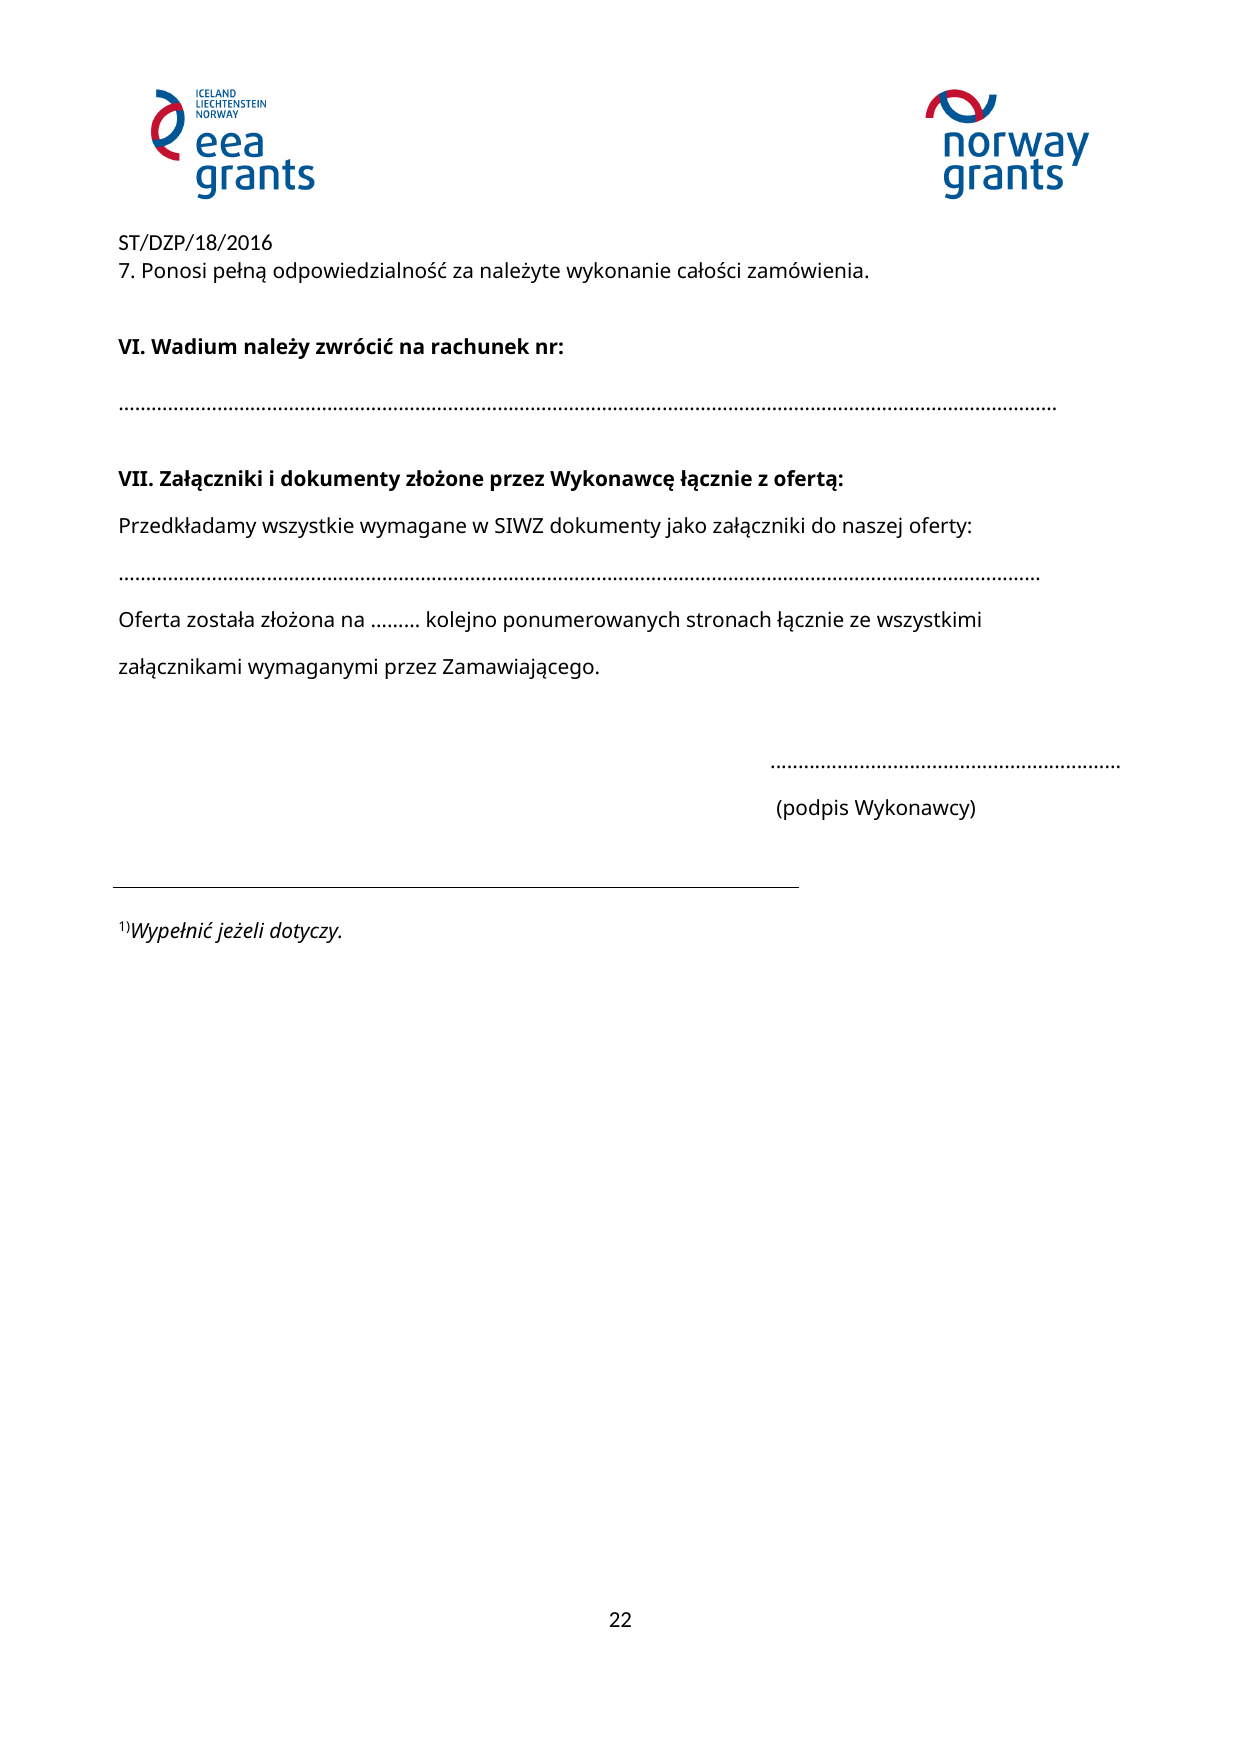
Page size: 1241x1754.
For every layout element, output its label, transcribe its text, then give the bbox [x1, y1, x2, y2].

text ……………………………………………………………………………………………………………………………………………………… [118, 388, 1122, 417]
text (podpis Wykonawcy) [760, 793, 1122, 822]
text VII. Załączniki i dokumenty złożone przez Wykonawcę łącznie z ofertą: [118, 464, 1122, 492]
text VI. Wadium należy zwrócić na rachunek nr: [118, 332, 1122, 388]
text ............................................................... [118, 746, 1122, 775]
text …………………………………………………………………………………………………………………………………………………… [118, 558, 1122, 586]
text Oferta została złożona na ……… kolejno ponumerowanych stronach łącznie ze wszystkimi [118, 605, 1122, 633]
text 7. Ponosi pełną odpowiedzialność za należyte wykonanie całości zamówienia. [118, 256, 1122, 285]
text załącznikami wymaganymi przez Zamawiającego. [118, 652, 1122, 681]
text Przedkładamy wszystkie wymagane w SIWZ dokumenty jako załączniki do naszej oferty: [118, 511, 1122, 539]
text 1)Wypełnić jeżeli dotyczy. [118, 917, 1122, 945]
